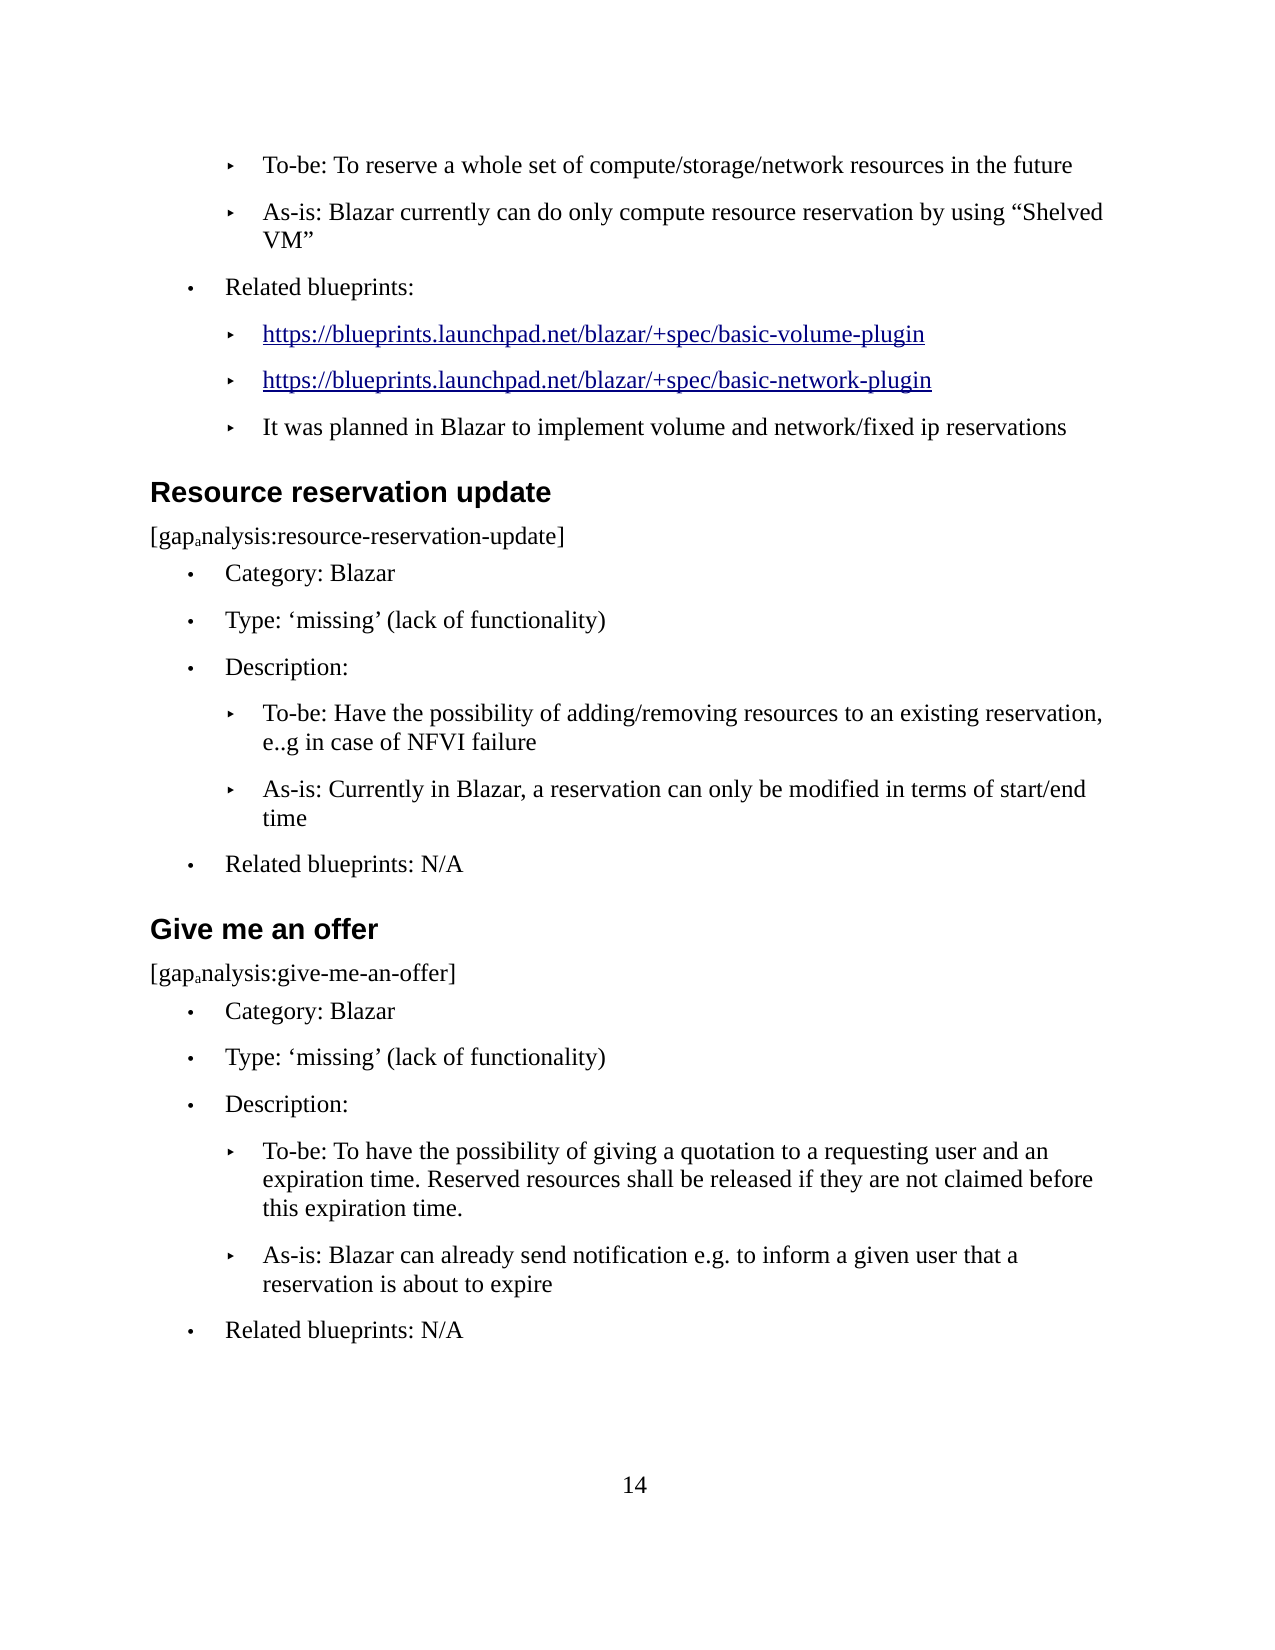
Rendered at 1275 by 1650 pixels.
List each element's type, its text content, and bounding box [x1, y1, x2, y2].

list Type: ‘missing’ (lack of functionality) [187, 605, 1125, 634]
subtitle Resource reservation update [150, 475, 1125, 508]
list https://blueprints.launchpad.net/blazar/+spec/basic-network-plugin [225, 365, 1125, 394]
text [gapanalysis:resource-reservation-update] [150, 521, 1125, 549]
list As-is: Blazar currently can do only compute resource reservation by using “Shelved VM” [225, 197, 1125, 254]
subtitle Give me an offer [150, 912, 1125, 946]
list To-be: To reserve a whole set of compute/storage/network resources in the future [225, 150, 1125, 179]
list As-is: Currently in Blazar, a reservation can only be modified in terms of start/end time [225, 774, 1125, 831]
list Related blueprints: N/A [187, 849, 1125, 878]
list As-is: Blazar can already send notification e.g. to inform a given user that a reservation is about to expire [225, 1240, 1125, 1297]
list To-be: Have the possibility of adding/removing resources to an existing reservation, e..g in case of NFVI failure [225, 698, 1125, 756]
list Related blueprints: [187, 272, 1125, 301]
text [gapanalysis:give-me-an-offer] [150, 958, 1125, 987]
list Category: Blazar [187, 996, 1125, 1024]
list Description: [187, 1089, 1125, 1118]
list https://blueprints.launchpad.net/blazar/+spec/basic-volume-plugin [225, 319, 1125, 347]
list Related blueprints: N/A [187, 1315, 1125, 1344]
list To-be: To have the possibility of giving a quotation to a requesting user and an expiration time. Reserved resources shall be released if they are not claimed before this expiration time. [225, 1136, 1125, 1222]
list It was planned in Blazar to implement volume and network/fixed ip reservations [225, 412, 1125, 441]
list Type: ‘missing’ (lack of functionality) [187, 1042, 1125, 1071]
list Category: Blazar [187, 558, 1125, 587]
list Description: [187, 652, 1125, 681]
